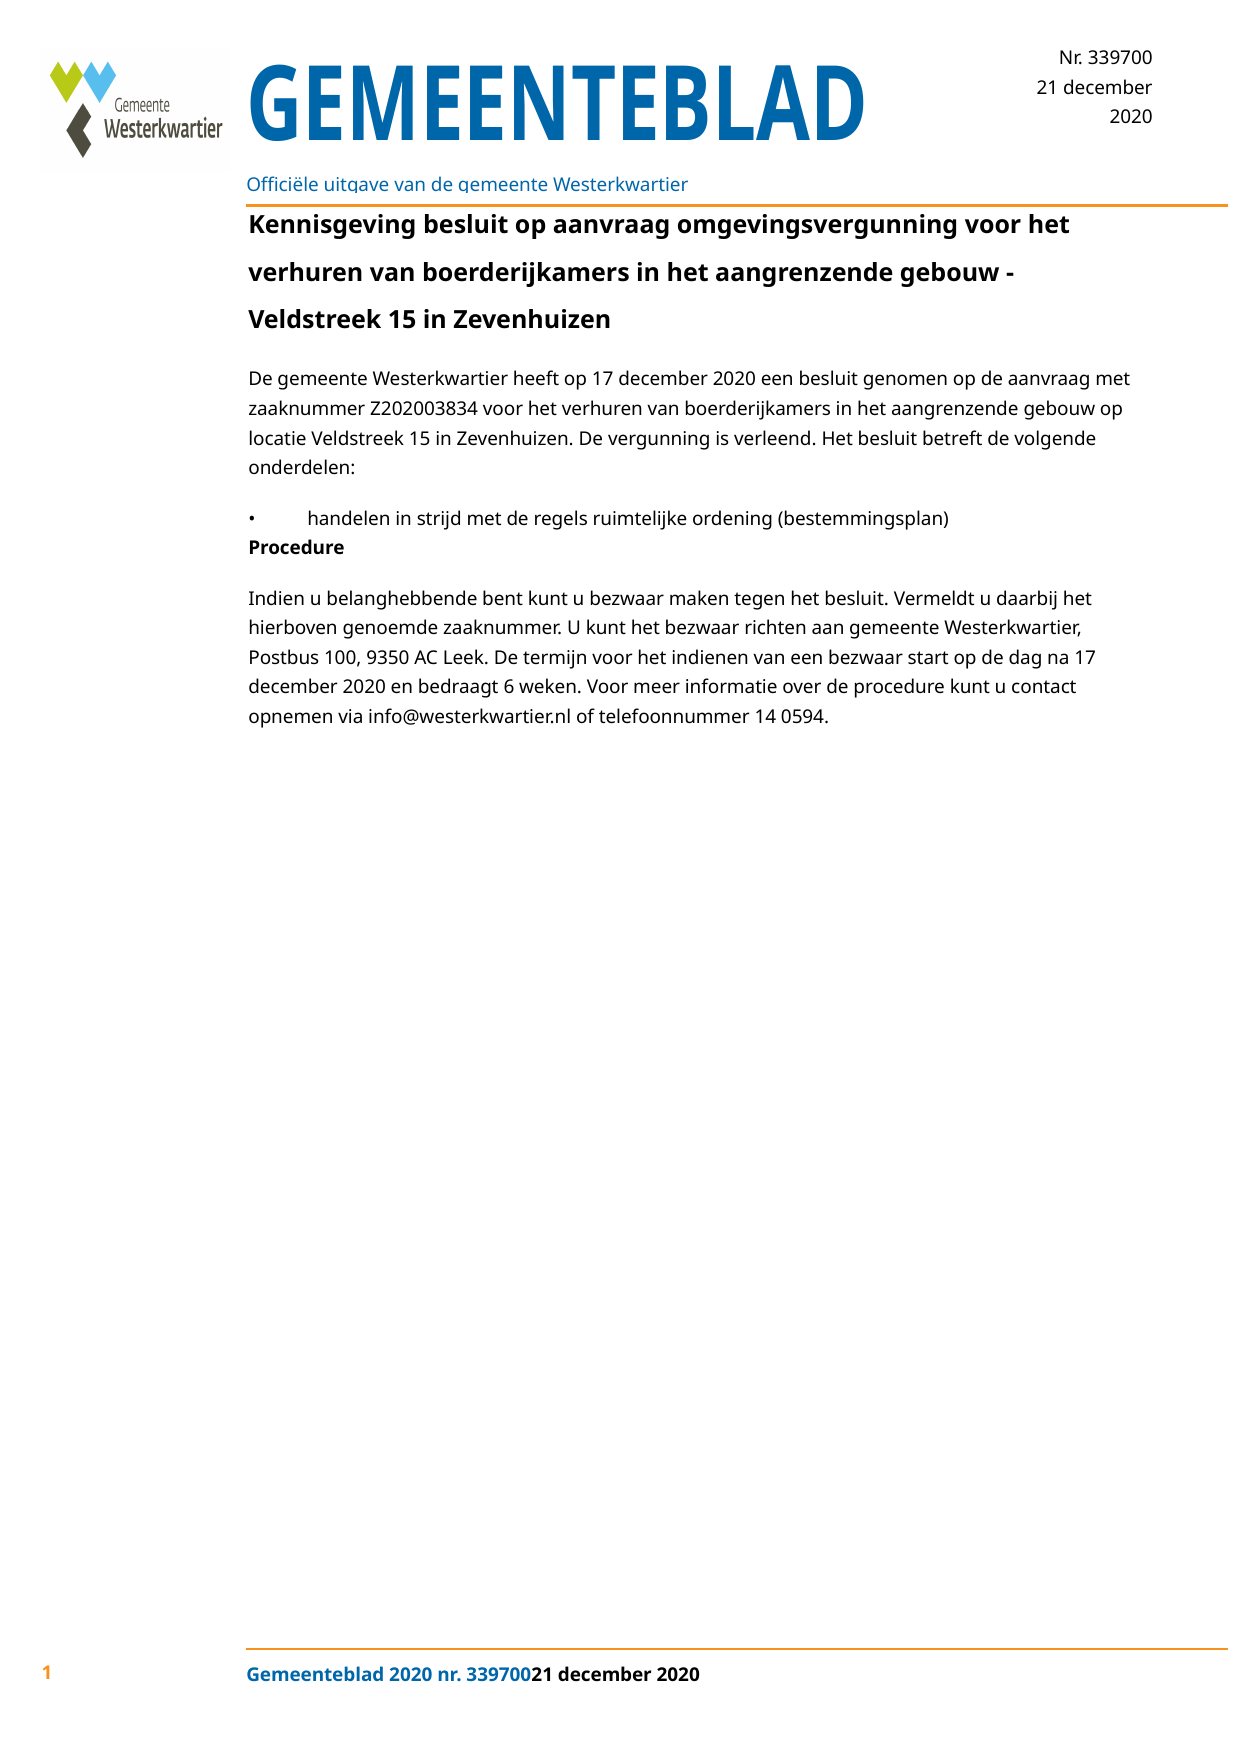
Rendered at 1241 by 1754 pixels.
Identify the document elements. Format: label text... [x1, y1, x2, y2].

text De gemeente Westerkwartier heeft op 17 december 2020 een besluit genomen op de aanvraag met zaaknummer Z202003834 voor het verhuren van boerderijkamers in het aangrenzende gebouw op locatie Veldstreek 15 in Zevenhuizen. De vergunning is verleend. Het besluit betreft de volgende onderdelen: [248, 366, 1152, 480]
text Kennisgeving besluit op aanvraag omgevingsvergunning voor het verhuren van boerderijkamers in het aangrenzende gebouw - Veldstreek 15 in Zevenhuizen [248, 207, 1152, 336]
text Indien u belanghebbende bent kunt u bezwaar maken tegen het besluit. Vermeldt u daarbij het hierboven genoemde zaaknummer. U kunt het bezwaar richten aan gemeente Westerkwartier, Postbus 100, 9350 AC Leek. De termijn voor het indienen van een bezwaar start op de dag na 17 december 2020 en bedraagt 6 weken. Voor meer informatie over de procedure kunt u contact opnemen via info@westerkwartier.nl of telefoonnummer 14 0594. [248, 585, 1152, 729]
picture [41, 47, 231, 172]
text Procedure [248, 534, 1152, 560]
list handelen in strijd met de regels ruimtelijke ordening (bestemmingsplan) [248, 505, 1152, 530]
